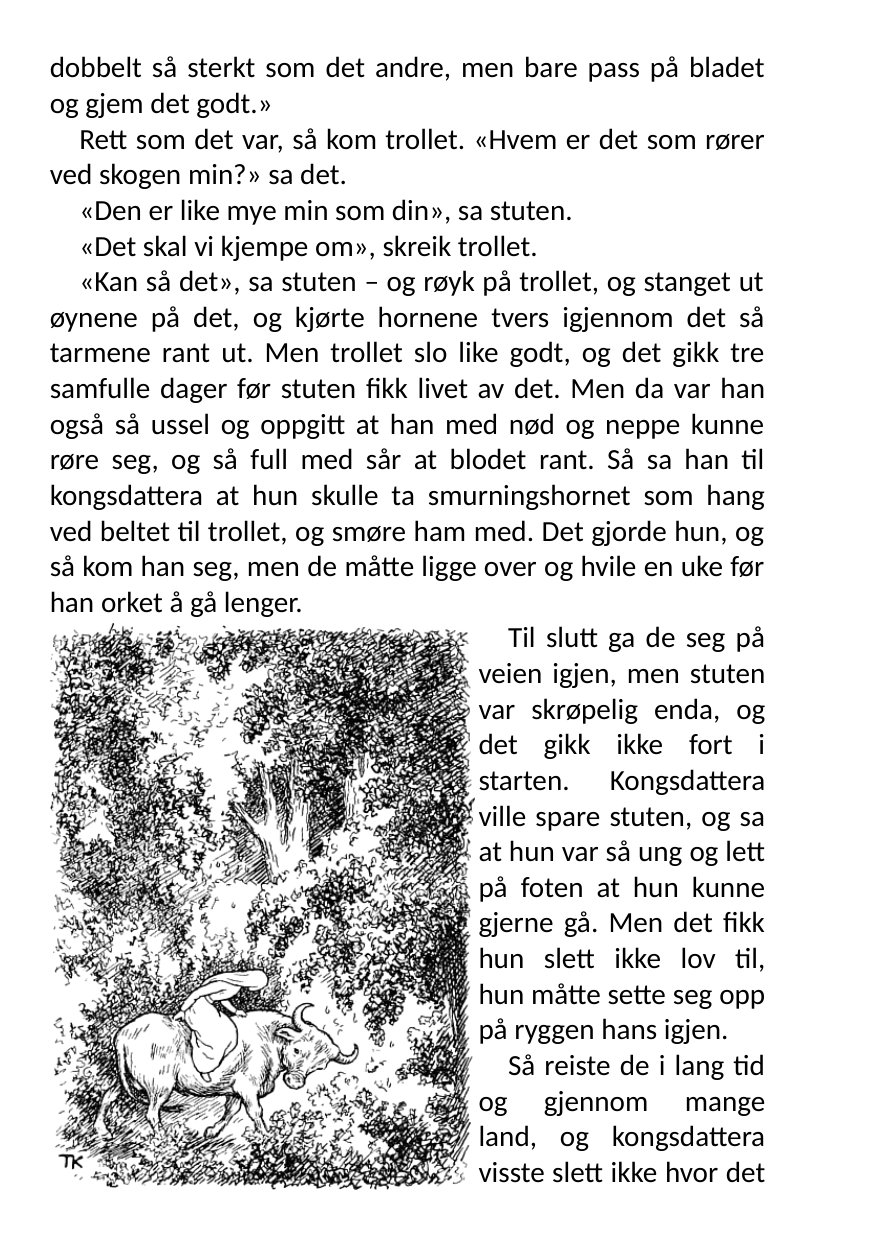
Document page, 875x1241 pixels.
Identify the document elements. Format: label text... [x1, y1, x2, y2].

text Rett som det var, så kom trollet. «Hvem er det som rører ved skogen min?» sa det. [49, 121, 765, 192]
text «Kan så det», sa stuten – og røyk på trollet, og stanget ut øynene på det, og kjørte hornene tvers igjennom det så tarmene rant ut. Men trollet slo like godt, og det gikk tre samfulle dager før stuten fikk livet av det. Men da var han også så ussel og oppgitt at han med nød og neppe kunne røre seg, og så full med sår at blodet rant. Så sa han til kongsdattera at hun skulle ta smurningshornet som hang ved beltet til trollet, og smøre ham med. Det gjorde hun, og så kom han seg, men de måtte ligge over og hvile en uke før han orket å gå lenger. [49, 263, 765, 619]
text «Det skal vi kjempe om», skreik trollet. [49, 228, 765, 263]
text Til slutt ga de seg på veien igjen, men stuten var skrøpelig enda, og det gikk ikke fort i starten. Kongsdattera ville spare stuten, og sa at hun var så ung og lett på foten at hun kunne gjerne gå. Men det fikk hun slett ikke lov til, hun måtte sette seg opp på ryggen hans igjen. [49, 619, 765, 1047]
text «Den er like mye min som din», sa stuten. [49, 192, 765, 228]
picture [49, 623, 475, 1190]
text dobbelt så sterkt som det andre, men bare pass på bladet og gjem det godt.» [49, 49, 765, 121]
text Så reiste de i lang tid og gjennom mange land, og kongsdattera visste slett ikke hvor det [475, 1047, 765, 1189]
